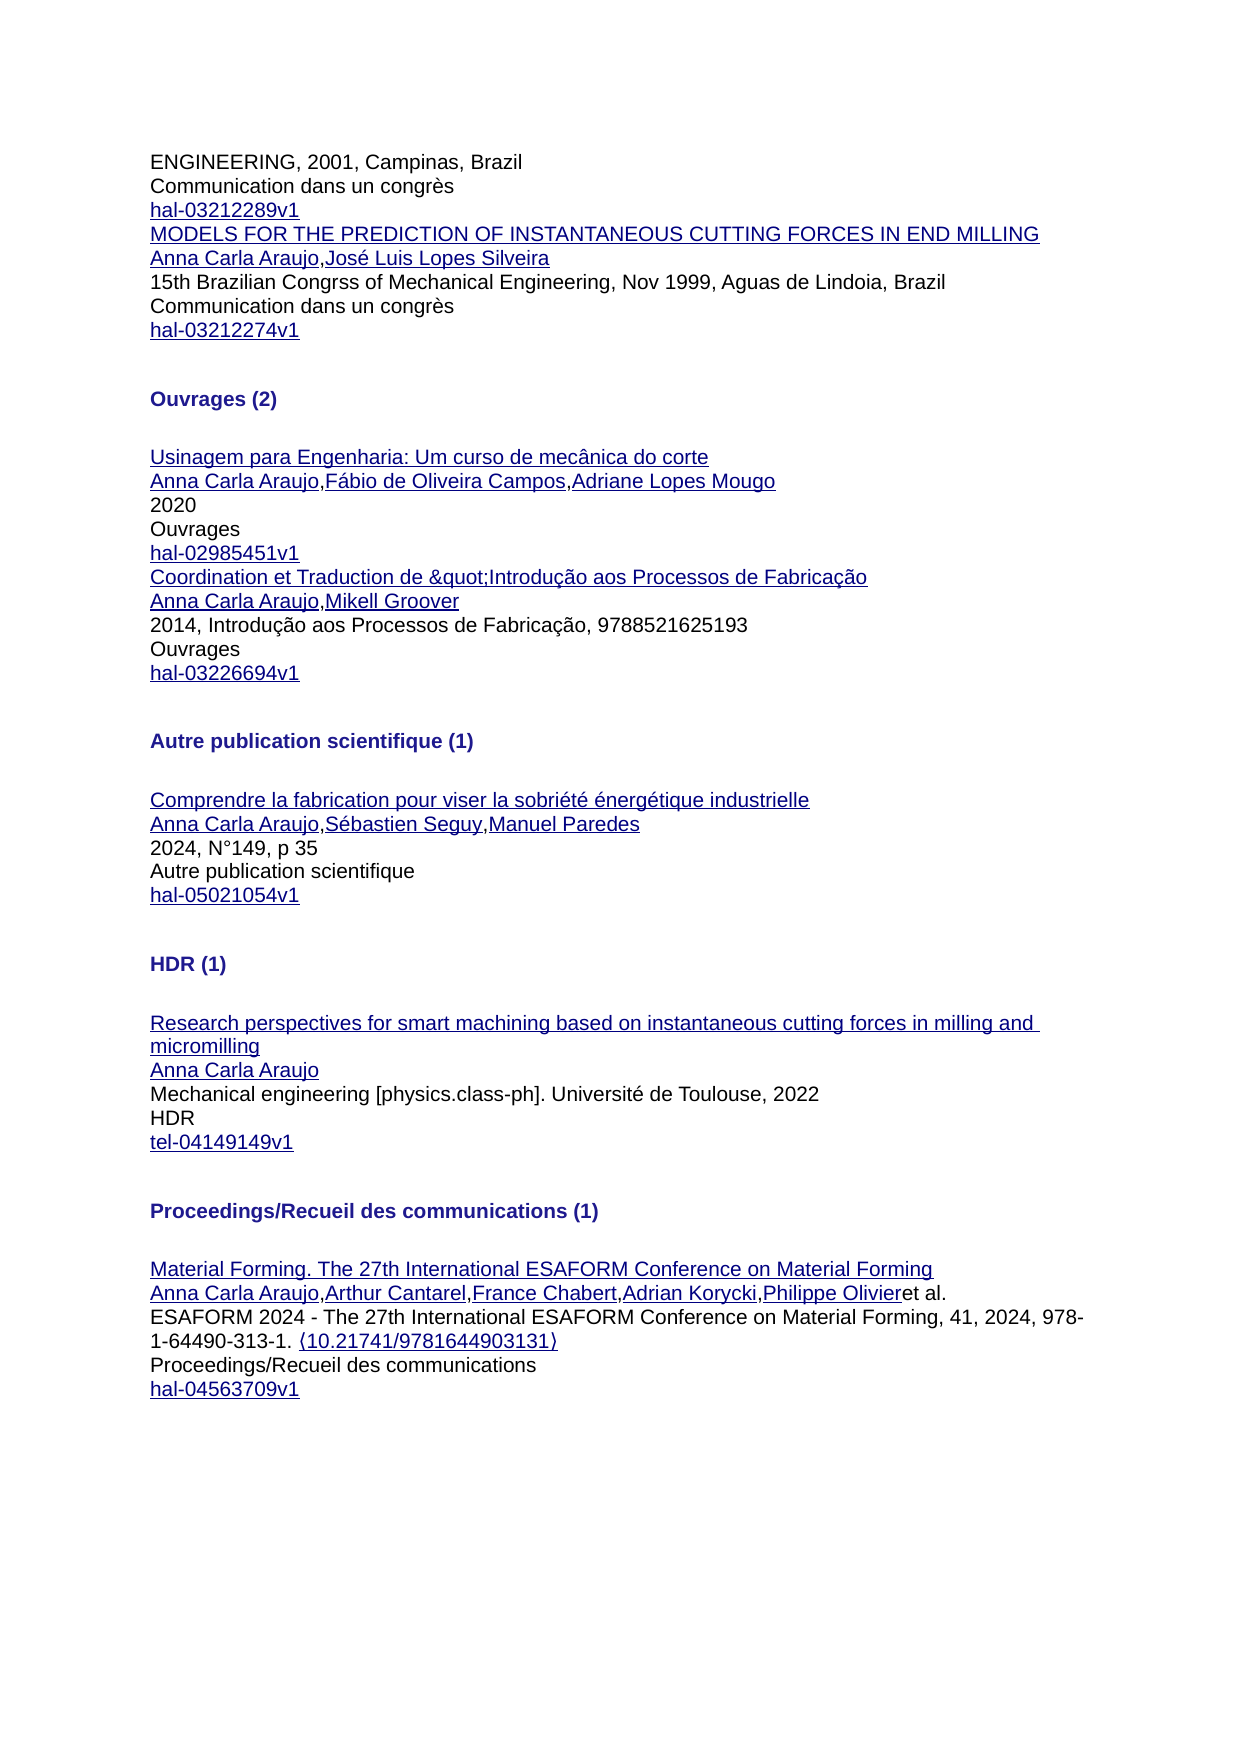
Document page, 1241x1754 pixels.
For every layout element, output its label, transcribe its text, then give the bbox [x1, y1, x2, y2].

table_header Research perspectives for smart machining based on instantaneous cutting forces in milling and micromilling Anna Carla Araujo Mechanical engineering [physics.class-ph]. Université de Toulouse, 2022 HDR tel-04149149v1 [150, 1010, 1090, 1154]
table_cell Coordination et Traduction de &quot;Introdução aos Processos de Fabricação Anna Carla Araujo,Mikell Groover 2014, Introdução aos Processos de Fabricação, 9788521625193 Ouvrages hal-03226694v1 [150, 565, 1090, 684]
subtitle Autre publication scientifique (1) [150, 729, 1090, 753]
subtitle Proceedings/Recueil des communications (1) [150, 1199, 1090, 1223]
table_header Usinagem para Engenharia: Um curso de mecânica do corte Anna Carla Araujo,Fábio de Oliveira Campos,Adriane Lopes Mougo 2020 Ouvrages hal-02985451v1 [150, 445, 1090, 564]
table_cell MODELS FOR THE PREDICTION OF INSTANTANEOUS CUTTING FORCES IN END MILLING Anna Carla Araujo,José Luis Lopes Silveira 15th Brazilian Congrss of Mechanical Engineering, Nov 1999, Aguas de Lindoia, Brazil Communication dans un congrès hal-03212274v1 [150, 222, 1090, 342]
subtitle HDR (1) [150, 952, 1090, 976]
table_header Material Forming. The 27th International ESAFORM Conference on Material Forming Anna Carla Araujo,Arthur Cantarel,France Chabert,Adrian Korycki,Philippe Olivieret al. ESAFORM 2024 - The 27th International ESAFORM Conference on Material Forming, 41, 2024, 978-1-64490-313-1. ⟨10.21741/9781644903131⟩ Proceedings/Recueil des communications hal-04563709v1 [150, 1257, 1090, 1401]
table_cell ANALYSIS OF THE SPECIFIC FORCE ON END MILLING Anna Carla Araujo,José Luís Silveira 22nd IBERIAN LATIN-AMERICAN CONGRESS ON COMPUTATIONAL METHODS IN ENGINEERING, 2001, Campinas, Brazil Communication dans un congrès hal-03212289v1 [150, 150, 1090, 222]
table_header Comprendre la fabrication pour viser la sobriété énergétique industrielle Anna Carla Araujo,Sébastien Seguy,Manuel Paredes 2024, N°149, p 35 Autre publication scientifique hal-05021054v1 [150, 788, 1090, 907]
subtitle Ouvrages (2) [150, 386, 1090, 410]
